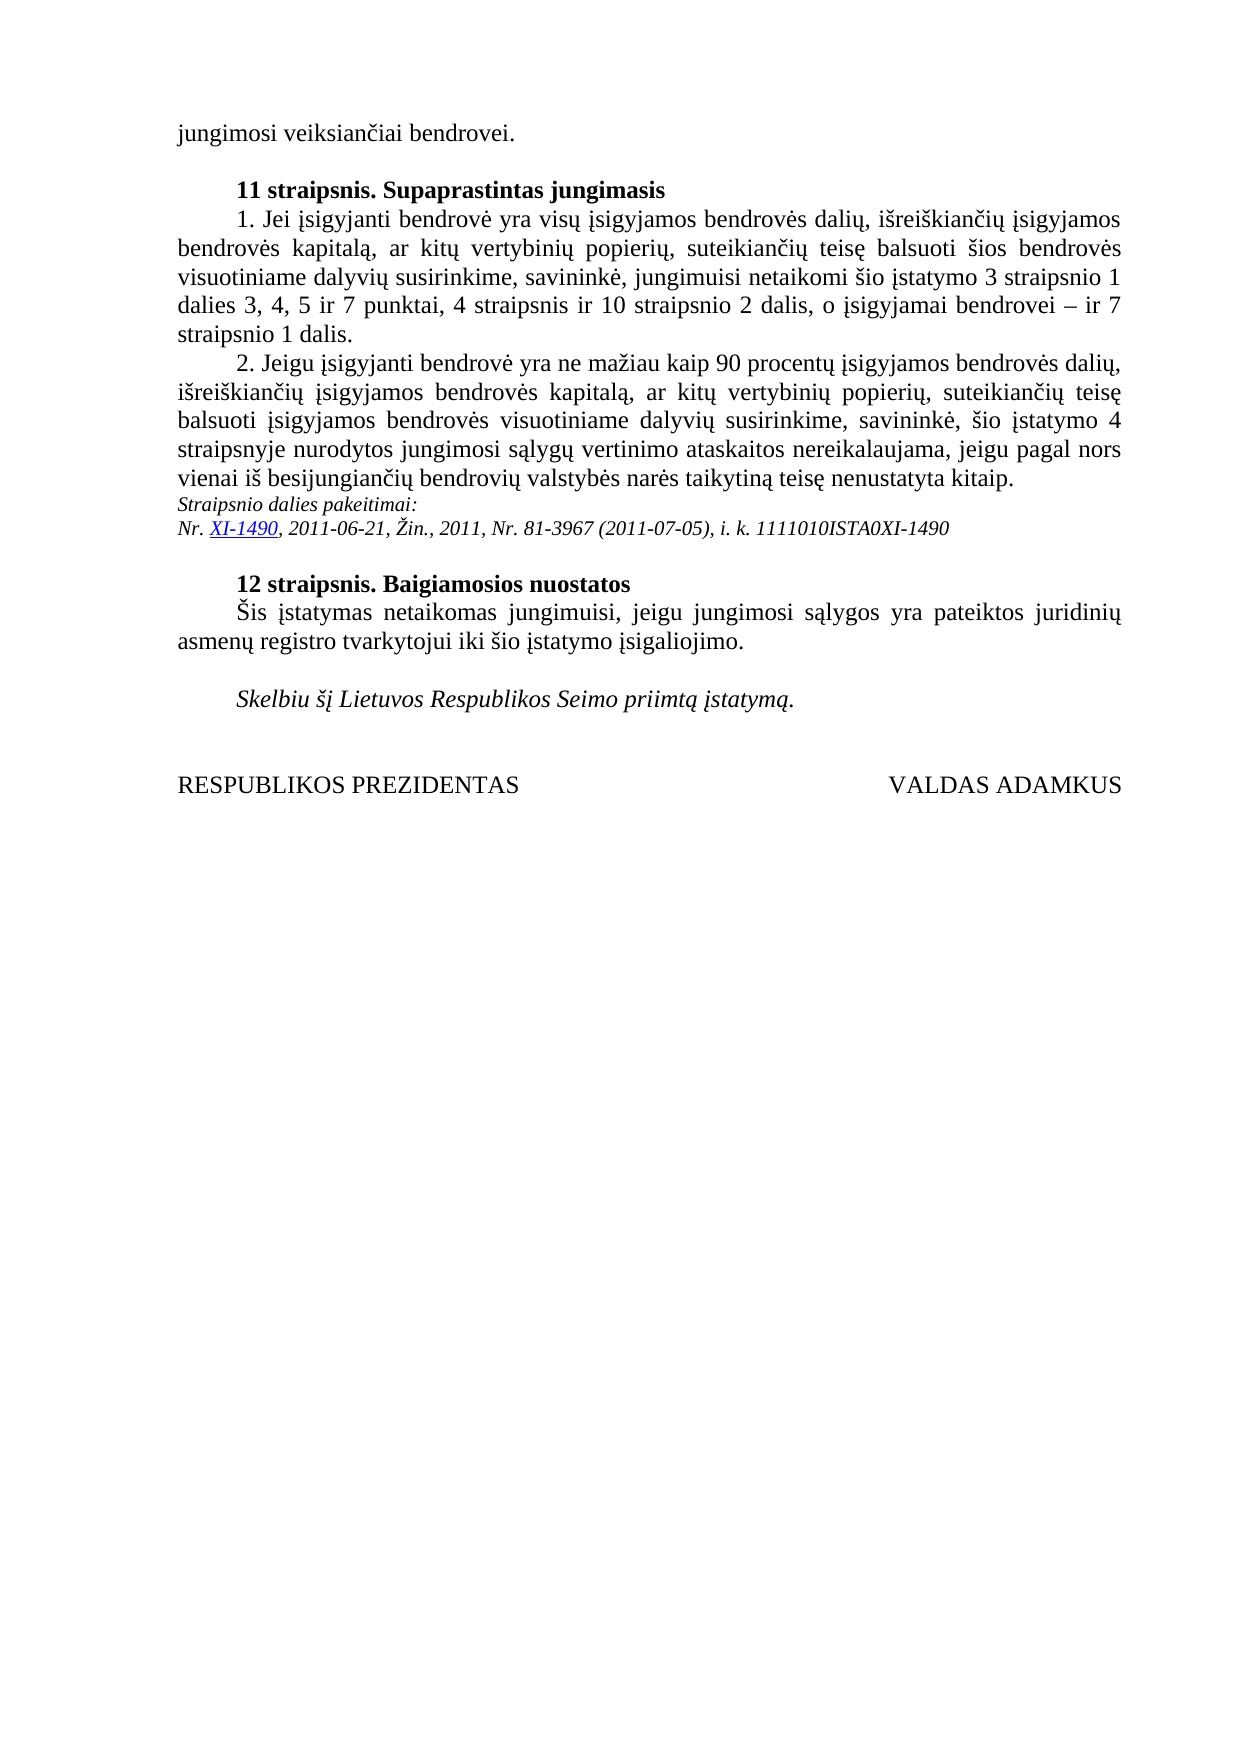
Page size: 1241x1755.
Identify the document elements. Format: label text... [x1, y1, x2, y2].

text 11 straipsnis. Supaprastintas jungimasis [177, 176, 1122, 204]
text Skelbiu šį Lietuvos Respublikos Seimo priimtą įstatymą. [177, 684, 1122, 712]
text Nr. XI-1490, 2011-06-21, Žin., 2011, Nr. 81-3967 (2011-07-05), i. k. 1111010ISTA0XI-1490 [177, 516, 1122, 540]
text jungimosi veiksiančiai bendrovei. [177, 118, 1122, 147]
text 12 straipsnis. Baigiamosios nuostatos [177, 569, 1122, 597]
text Šis įstatymas netaikomas jungimuisi, jeigu jungimosi sąlygos yra pateiktos juridinių asmenų registro tvarkytojui iki šio įstatymo įsigaliojimo. [177, 597, 1122, 655]
text RESPUBLIKOS PREZIDENTAS VALDAS ADAMKUS [177, 770, 1122, 799]
text Straipsnio dalies pakeitimai: [177, 492, 1122, 516]
text 1. Jei įsigyjanti bendrovė yra visų įsigyjamos bendrovės dalių, išreiškiančių įsigyjamos bendrovės kapitalą, ar kitų vertybinių popierių, suteikiančių teisę balsuoti šios bendrovės visuotiniame dalyvių susirinkime, savininkė, jungimuisi netaikomi šio įstatymo 3 straipsnio 1 dalies 3, 4, 5 ir 7 punktai, 4 straipsnis ir 10 straipsnio 2 dalis, o įsigyjamai bendrovei – ir 7 straipsnio 1 dalis. [177, 204, 1122, 348]
text 2. Jeigu įsigyjanti bendrovė yra ne mažiau kaip 90 procentų įsigyjamos bendrovės dalių, išreiškiančių įsigyjamos bendrovės kapitalą, ar kitų vertybinių popierių, suteikiančių teisę balsuoti įsigyjamos bendrovės visuotiniame dalyvių susirinkime, savininkė, šio įstatymo 4 straipsnyje nurodytos jungimosi sąlygų vertinimo ataskaitos nereikalaujama, jeigu pagal nors vienai iš besijungiančių bendrovių valstybės narės taikytiną teisę nenustatyta kitaip. [177, 348, 1122, 492]
